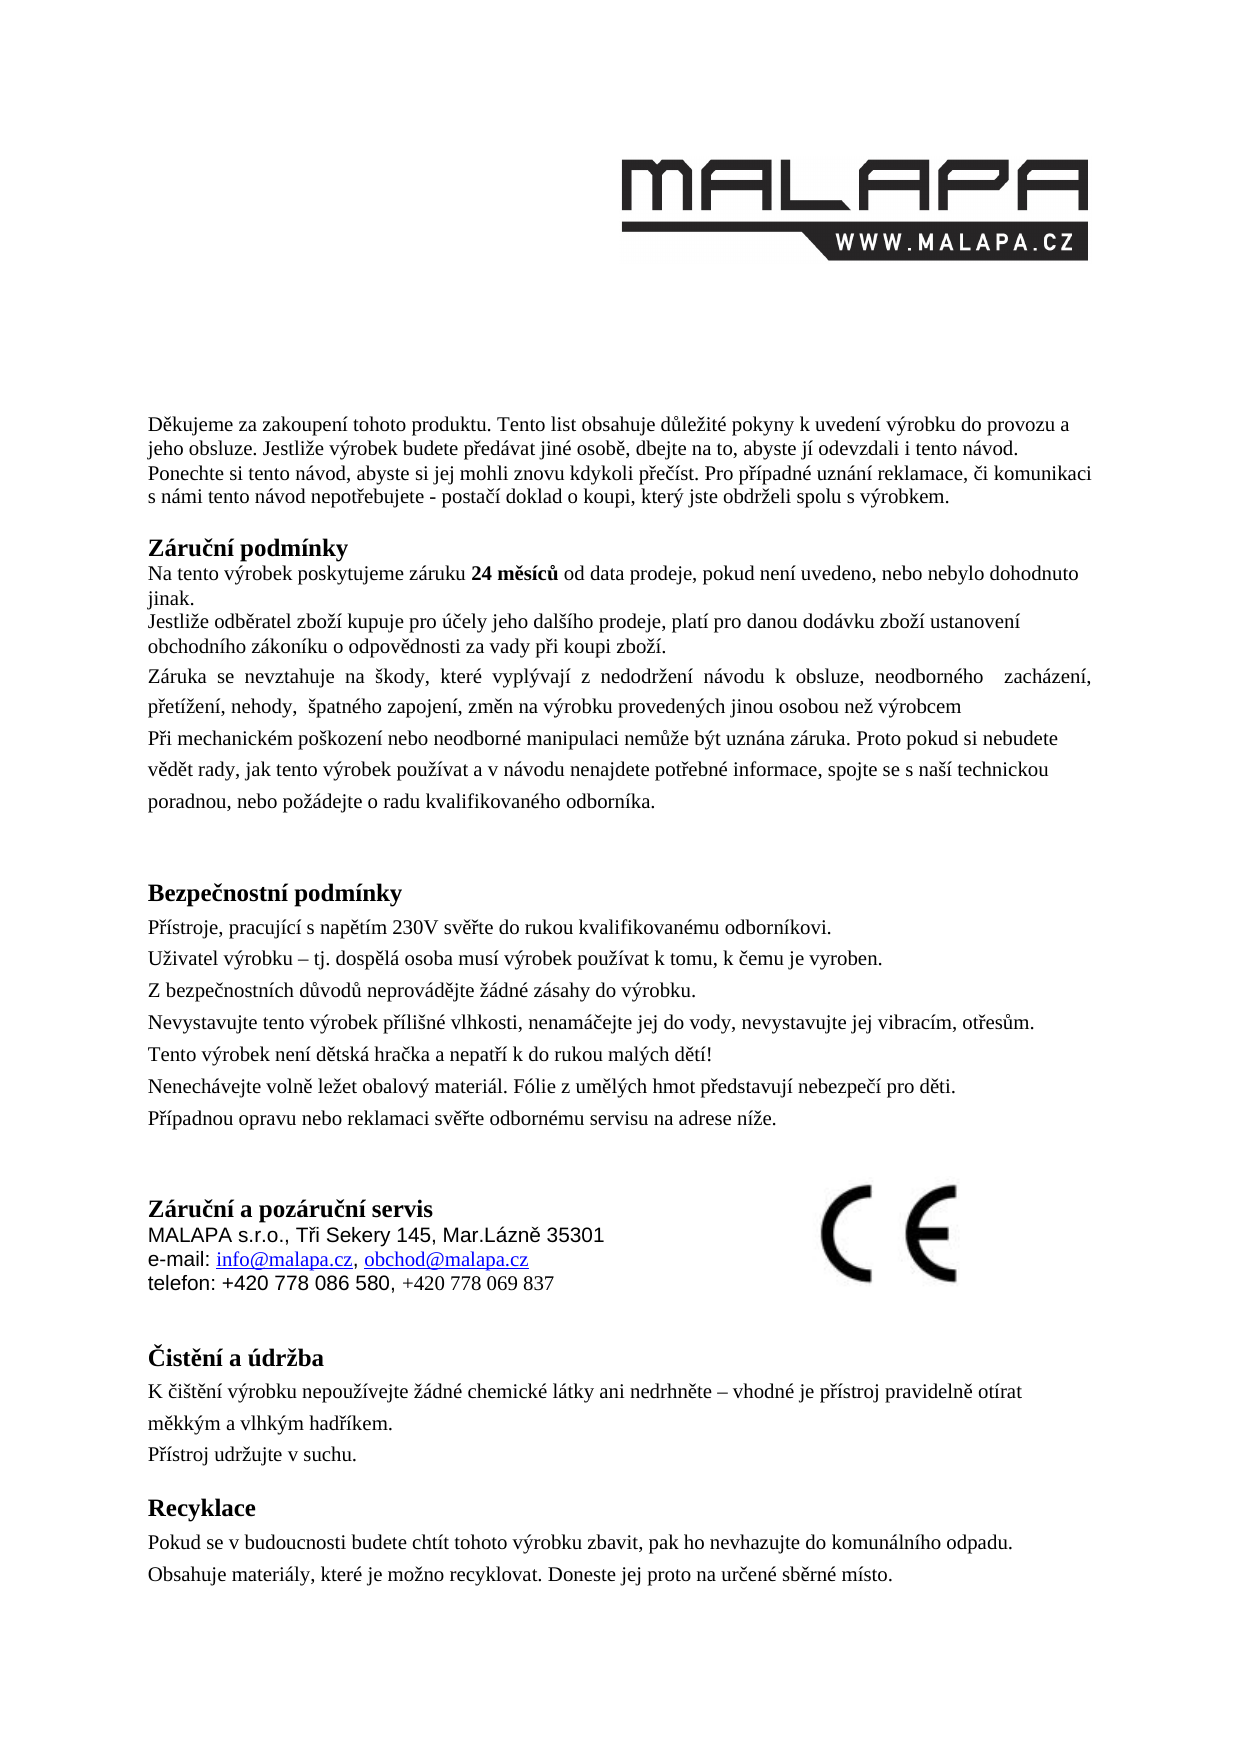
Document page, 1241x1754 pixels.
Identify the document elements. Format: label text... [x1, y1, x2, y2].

text Případnou opravu nebo reklamaci svěřte odbornému servisu na adrese níže. [148, 1098, 1093, 1130]
text Záruční podmínky [148, 533, 1093, 561]
text MALAPA s.r.o., Tři Sekery 145, Mar.Lázně 35301 [148, 1223, 811, 1247]
picture [619, 156, 1092, 264]
text Uživatel výrobku – tj. dospělá osoba musí výrobek používat k tomu, k čemu je vyroben. [148, 939, 1093, 970]
text [967, 1247, 1093, 1271]
text Pokud se v budoucnosti budete chtít tohoto výrobku zbavit, pak ho nevhazujte do komunálního odpadu. Obsahuje materiály, které je možno recyklovat. Doneste jej proto na určené sběrné místo. [148, 1522, 1093, 1586]
text Na tento výrobek poskytujeme záruku 24 měsíců od data prodeje, pokud není uvedeno, nebo nebylo dohodnuto jinak. [148, 561, 1093, 609]
text Přístroje, pracující s napětím 230V svěřte do rukou kvalifikovanému odborníkovi. [148, 907, 1093, 939]
text [967, 1194, 1093, 1223]
text Bezpečnostní podmínky [148, 876, 1093, 907]
text Čistění a údržba [148, 1343, 1093, 1372]
text telefon: +420 778 086 580, +420 778 069 837 [148, 1271, 1093, 1295]
text K čištění výrobku nepoužívejte žádné chemické látky ani nedrhněte – vhodné je přístroj pravidelně otírat měkkým a vlhkým hadříkem. [148, 1372, 1093, 1434]
text Přístroj udržujte v suchu. [148, 1434, 1093, 1466]
text Při mechanickém poškození nebo neodborné manipulaci nemůže být uznána záruka. Proto pokud si nebudete vědět rady, jak tento výrobek používat a v návodu nenajdete potřebné informace, spojte se s naší technickou poradnou, nebo požádejte o radu kvalifikovaného odborníka. [148, 718, 1093, 813]
text Děkujeme za zakoupení tohoto produktu. Tento list obsahuje důležité pokyny k uvedení výrobku do provozu a jeho obsluze. Jestliže výrobek budete předávat jiné osobě, dbejte na to, abyste jí odevzdali i tento návod. Ponechte si tento návod, abyste si jej mohli znovu kdykoli přečíst. Pro případné uznání reklamace, či komunikaci s námi tento návod nepotřebujete - postačí doklad o koupi, který jste obdrželi spolu s výrobkem. [148, 412, 1093, 508]
text Jestliže odběratel zboží kupuje pro účely jeho dalšího prodeje, platí pro danou dodávku zboží ustanovení obchodního zákoníku o odpovědnosti za vady při koupi zboží. [148, 609, 1093, 658]
text e-mail: info@malapa.cz, obchod@malapa.cz [148, 1247, 811, 1271]
text Záruční a pozáruční servis [148, 1194, 811, 1223]
text Recyklace [148, 1490, 1093, 1522]
picture [812, 1176, 966, 1291]
text Záruka se nevztahuje na škody, které vyplývají z nedodržení návodu k obsluze, neodborného zacházení, přetížení, nehody, špatného zapojení, změn na výrobku provedených jinou osobou než výrobcem [148, 658, 1093, 718]
text Tento výrobek není dětská hračka a nepatří k do rukou malých dětí! [148, 1034, 1093, 1066]
text Nenechávejte volně ležet obalový materiál. Fólie z umělých hmot představují nebezpečí pro děti. [148, 1066, 1093, 1098]
text Z bezpečnostních důvodů neprovádějte žádné zásahy do výrobku. [148, 970, 1093, 1002]
text [967, 1223, 1093, 1247]
text Nevystavujte tento výrobek přílišné vlhkosti, nenamáčejte jej do vody, nevystavujte jej vibracím, otřesům. [148, 1002, 1093, 1034]
